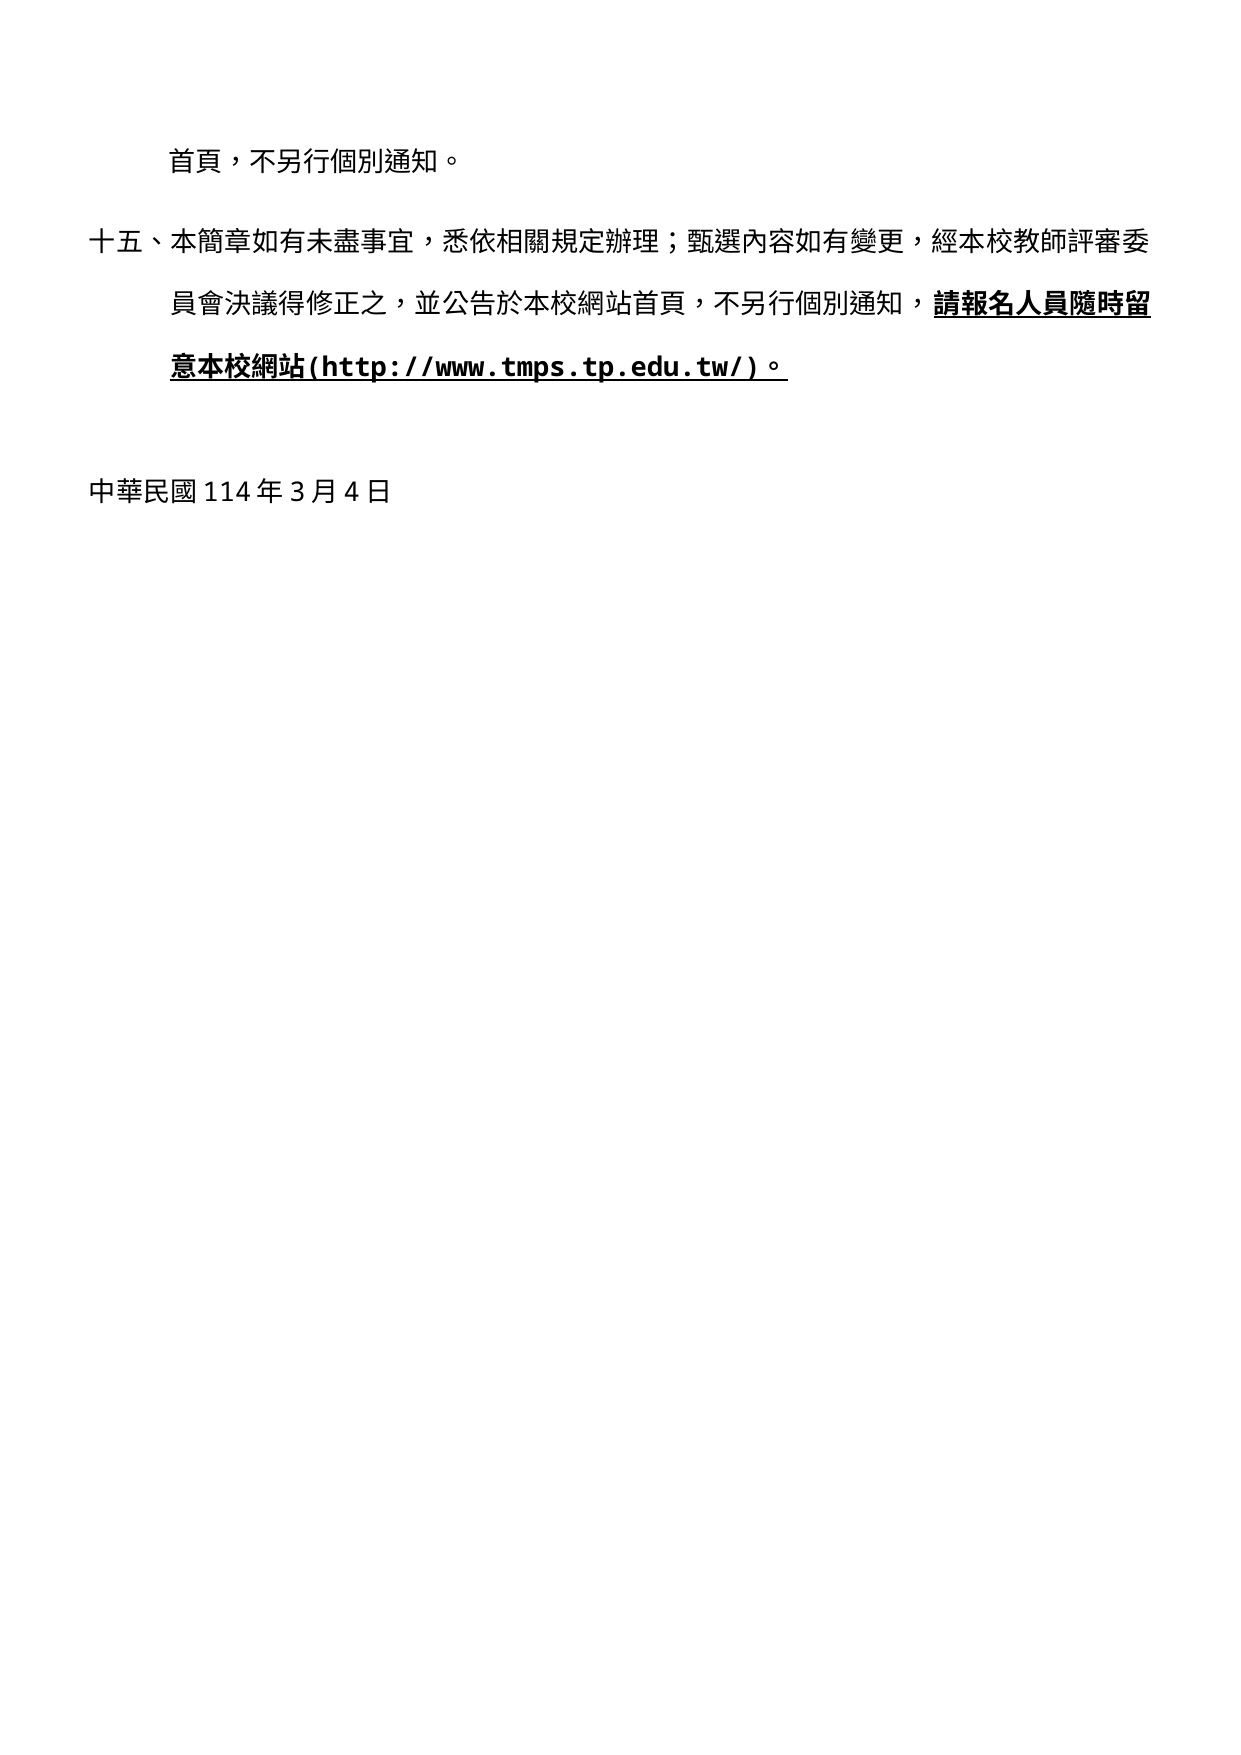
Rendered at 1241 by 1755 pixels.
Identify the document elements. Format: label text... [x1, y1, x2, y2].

text 首頁，不另行個別通知。 [114, 118, 1152, 181]
text 十五、本簡章如有未盡事宜，悉依相關規定辦理；甄選內容如有變更，經本校教師評審委員會決議得修正之，並公告於本校網站首頁，不另行個別通知，請報名人員隨時留意本校網站(http://www.tmps.tp.edu.tw/)。 [89, 198, 1152, 385]
text 中華民國114年3月4日 [89, 448, 1152, 510]
